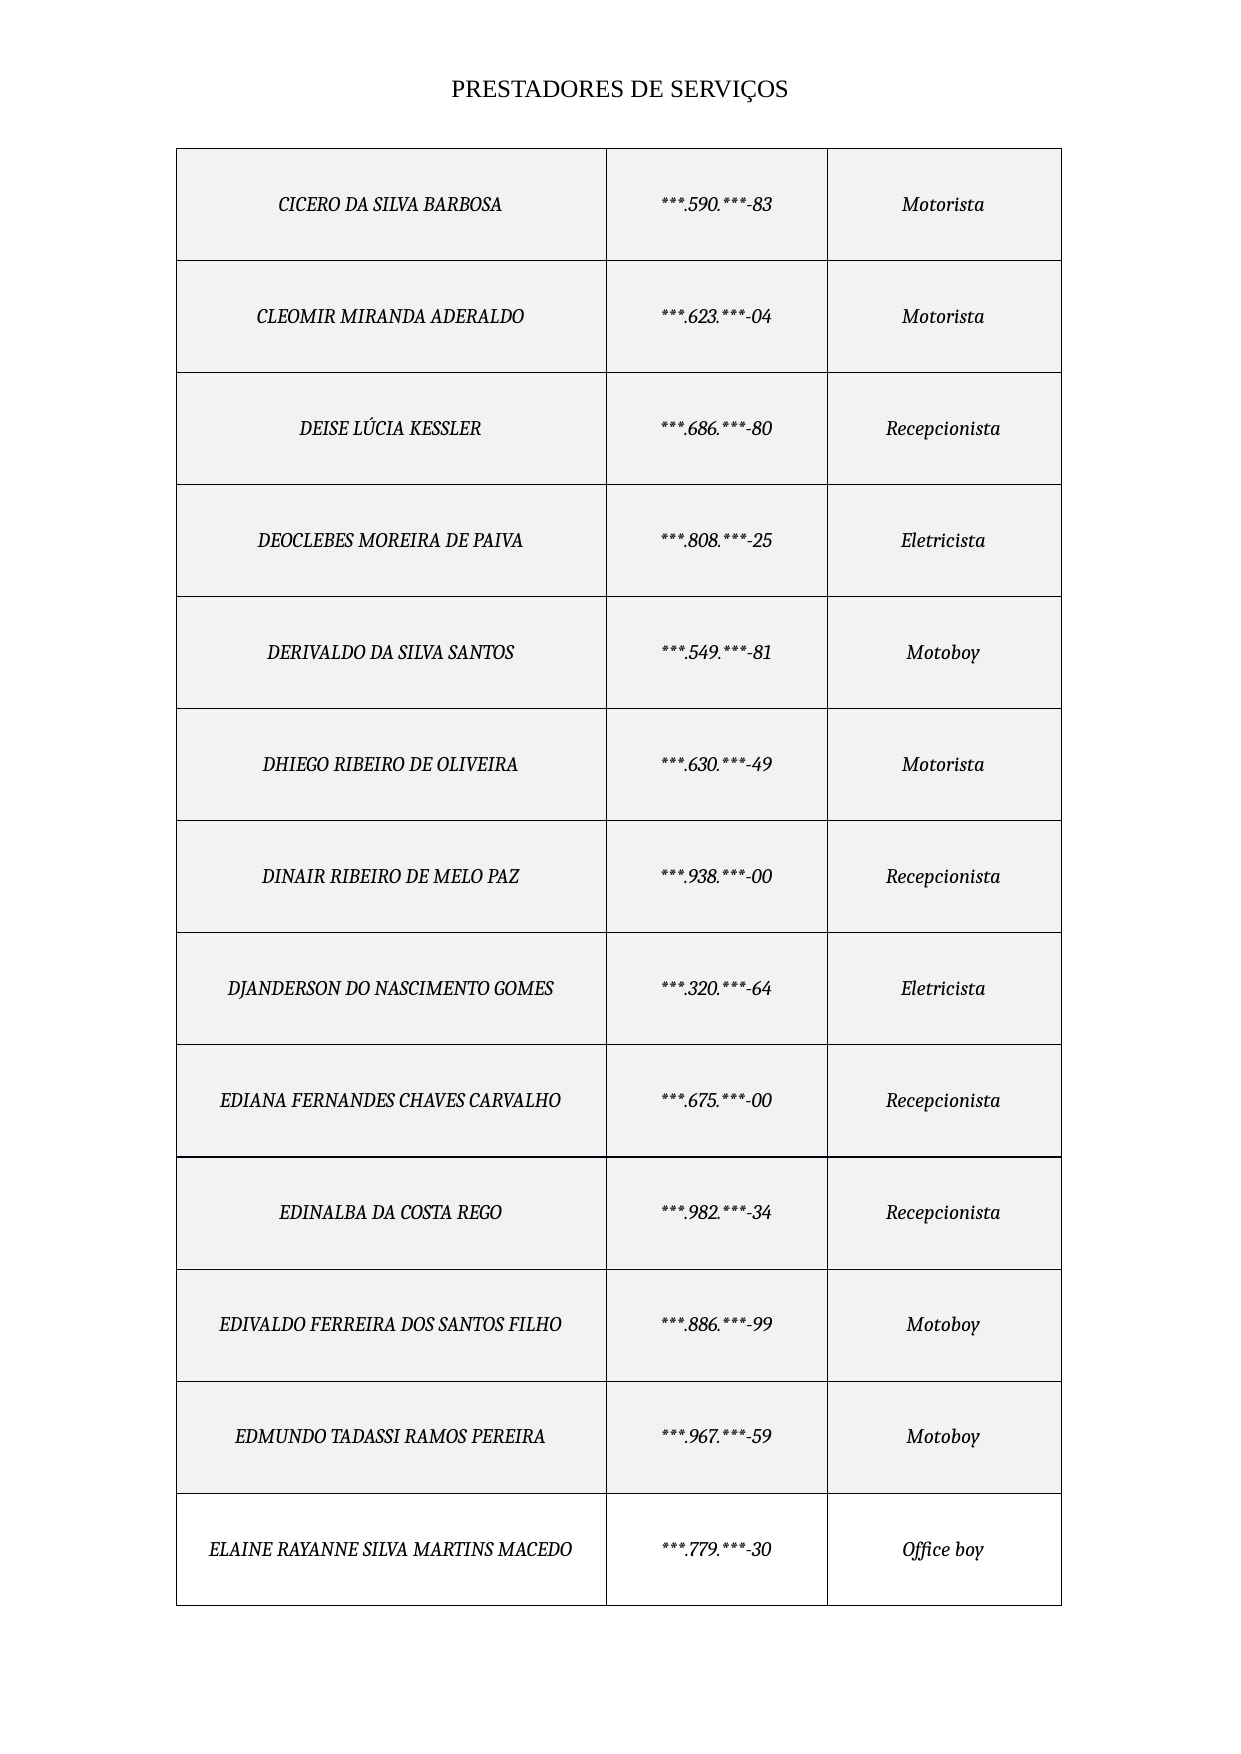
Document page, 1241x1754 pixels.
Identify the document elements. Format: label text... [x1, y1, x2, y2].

table_cell Recepcionista [828, 1045, 1061, 1156]
table_cell Recepcionista [828, 373, 1061, 484]
table_cell ***.779.***-30 [607, 1494, 827, 1605]
table_cell DERIVALDO DA SILVA SANTOS [177, 597, 606, 708]
table_cell ELAINE RAYANNE SILVA MARTINS MACEDO [177, 1494, 606, 1605]
table_cell DJANDERSON DO NASCIMENTO GOMES [177, 933, 606, 1044]
table_cell EDIVALDO FERREIRA DOS SANTOS FILHO [177, 1270, 606, 1381]
table_cell Motorista [828, 709, 1061, 820]
table_cell EDIANA FERNANDES CHAVES CARVALHO [177, 1045, 606, 1156]
table_cell CLEOMIR MIRANDA ADERALDO [177, 261, 606, 372]
table_cell DEOCLEBES MOREIRA DE PAIVA [177, 485, 606, 596]
table_cell ***.808.***-25 [607, 485, 827, 596]
table_cell DEISE LÚCIA KESSLER [177, 373, 606, 484]
table_cell Motorista [828, 149, 1061, 260]
table_cell Recepcionista [828, 1158, 1061, 1268]
table_cell Motoboy [828, 597, 1061, 708]
table_cell DINAIR RIBEIRO DE MELO PAZ [177, 821, 606, 932]
table_cell Eletricista [828, 933, 1061, 1044]
table_cell EDINALBA DA COSTA REGO [177, 1158, 606, 1268]
table_cell Office boy [828, 1494, 1061, 1605]
table_cell CICERO DA SILVA BARBOSA [177, 149, 606, 260]
table_cell ***.982.***-34 [607, 1158, 827, 1268]
table_cell Motorista [828, 261, 1061, 372]
table_cell ***.320.***-64 [607, 933, 827, 1044]
table_cell ***.967.***-59 [607, 1382, 827, 1493]
table_cell DHIEGO RIBEIRO DE OLIVEIRA [177, 709, 606, 820]
table_cell Recepcionista [828, 821, 1061, 932]
table_cell ***.686.***-80 [607, 373, 827, 484]
table_cell ***.675.***-00 [607, 1045, 827, 1156]
table_cell Motoboy [828, 1382, 1061, 1493]
table_cell Eletricista [828, 485, 1061, 596]
table_cell ***.938.***-00 [607, 821, 827, 932]
table_cell ***.630.***-49 [607, 709, 827, 820]
table_cell EDMUNDO TADASSI RAMOS PEREIRA [177, 1382, 606, 1493]
table_cell Motoboy [828, 1270, 1061, 1381]
table_cell ***.886.***-99 [607, 1270, 827, 1381]
table_cell ***.623.***-04 [607, 261, 827, 372]
table_cell ***.590.***-83 [607, 149, 827, 260]
table_cell ***.549.***-81 [607, 597, 827, 708]
